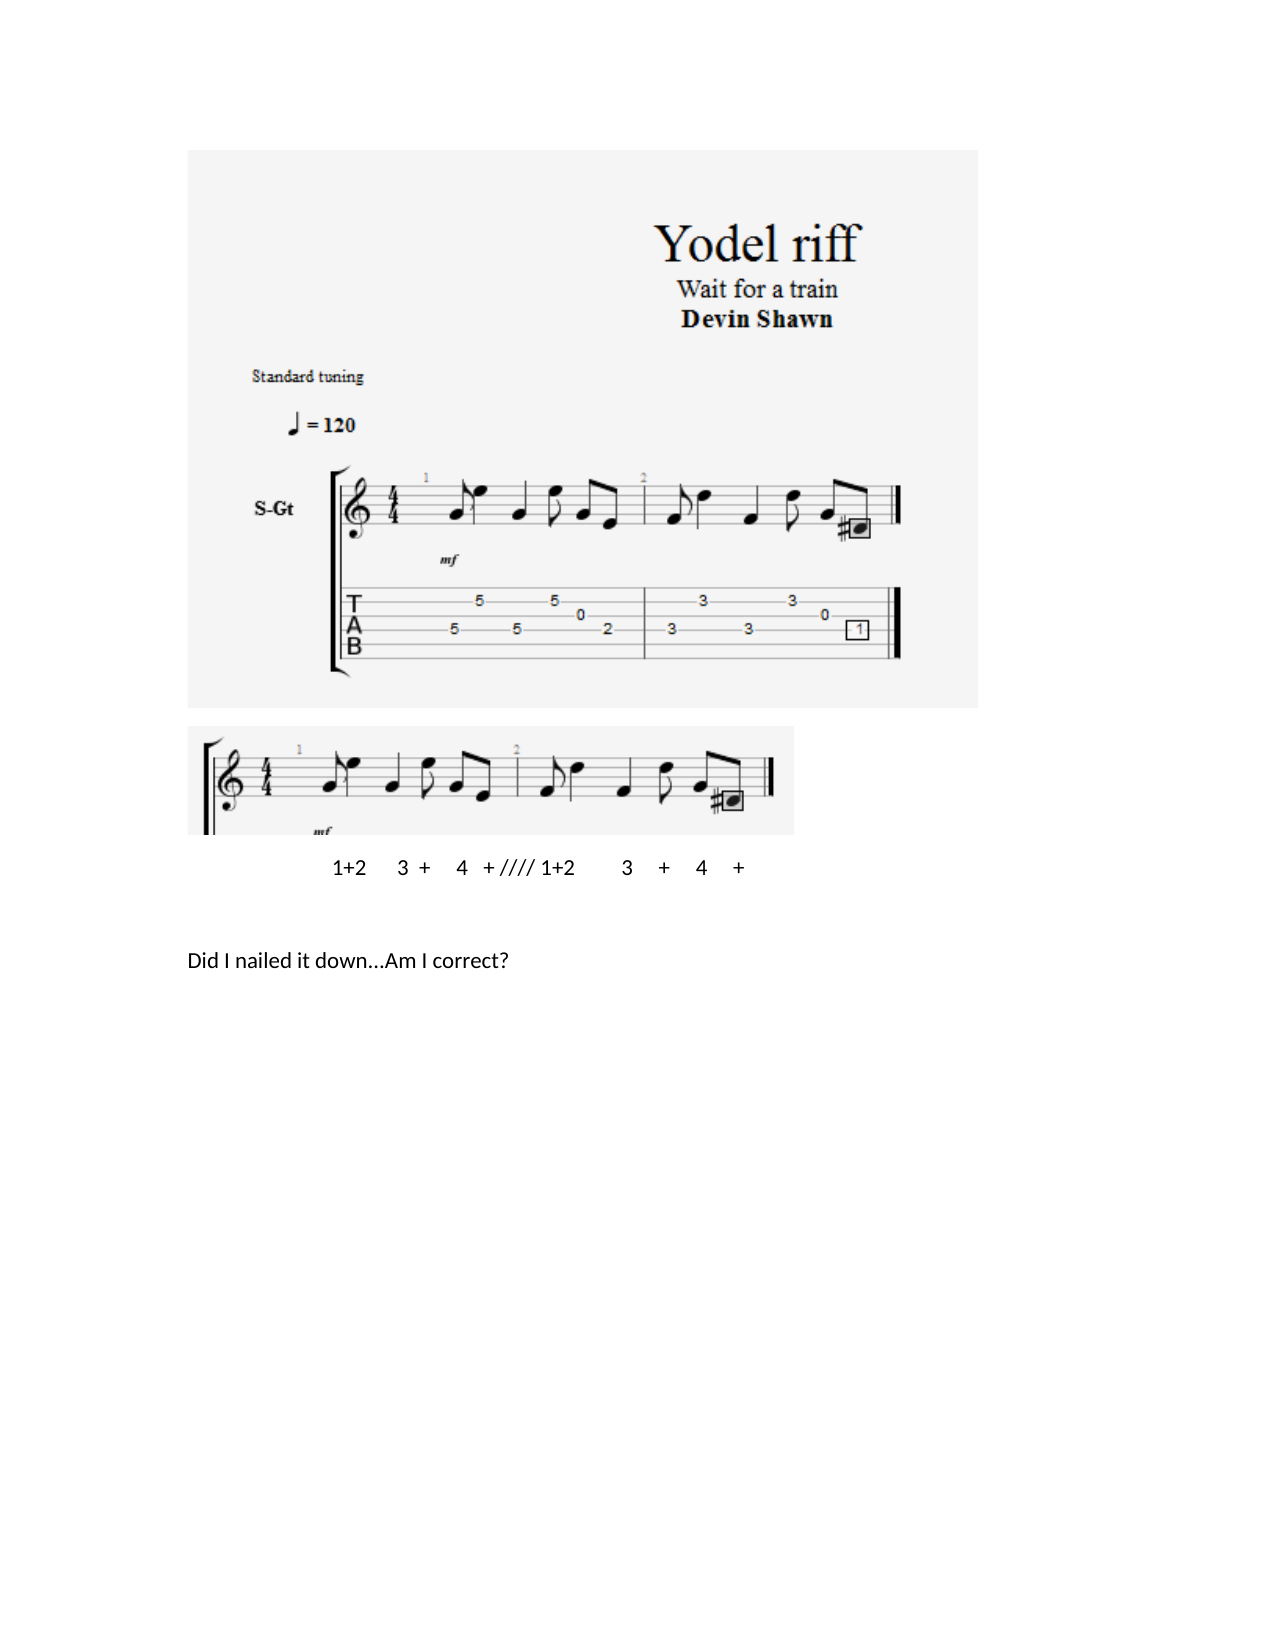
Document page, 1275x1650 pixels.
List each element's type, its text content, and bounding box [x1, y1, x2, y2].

text 1+2 3 + 4 + //// 1+2 3 + 4 + [187, 853, 1087, 881]
text Did I nailed it down...Am I correct? [187, 946, 1087, 974]
picture [187, 150, 979, 708]
picture [187, 726, 794, 835]
